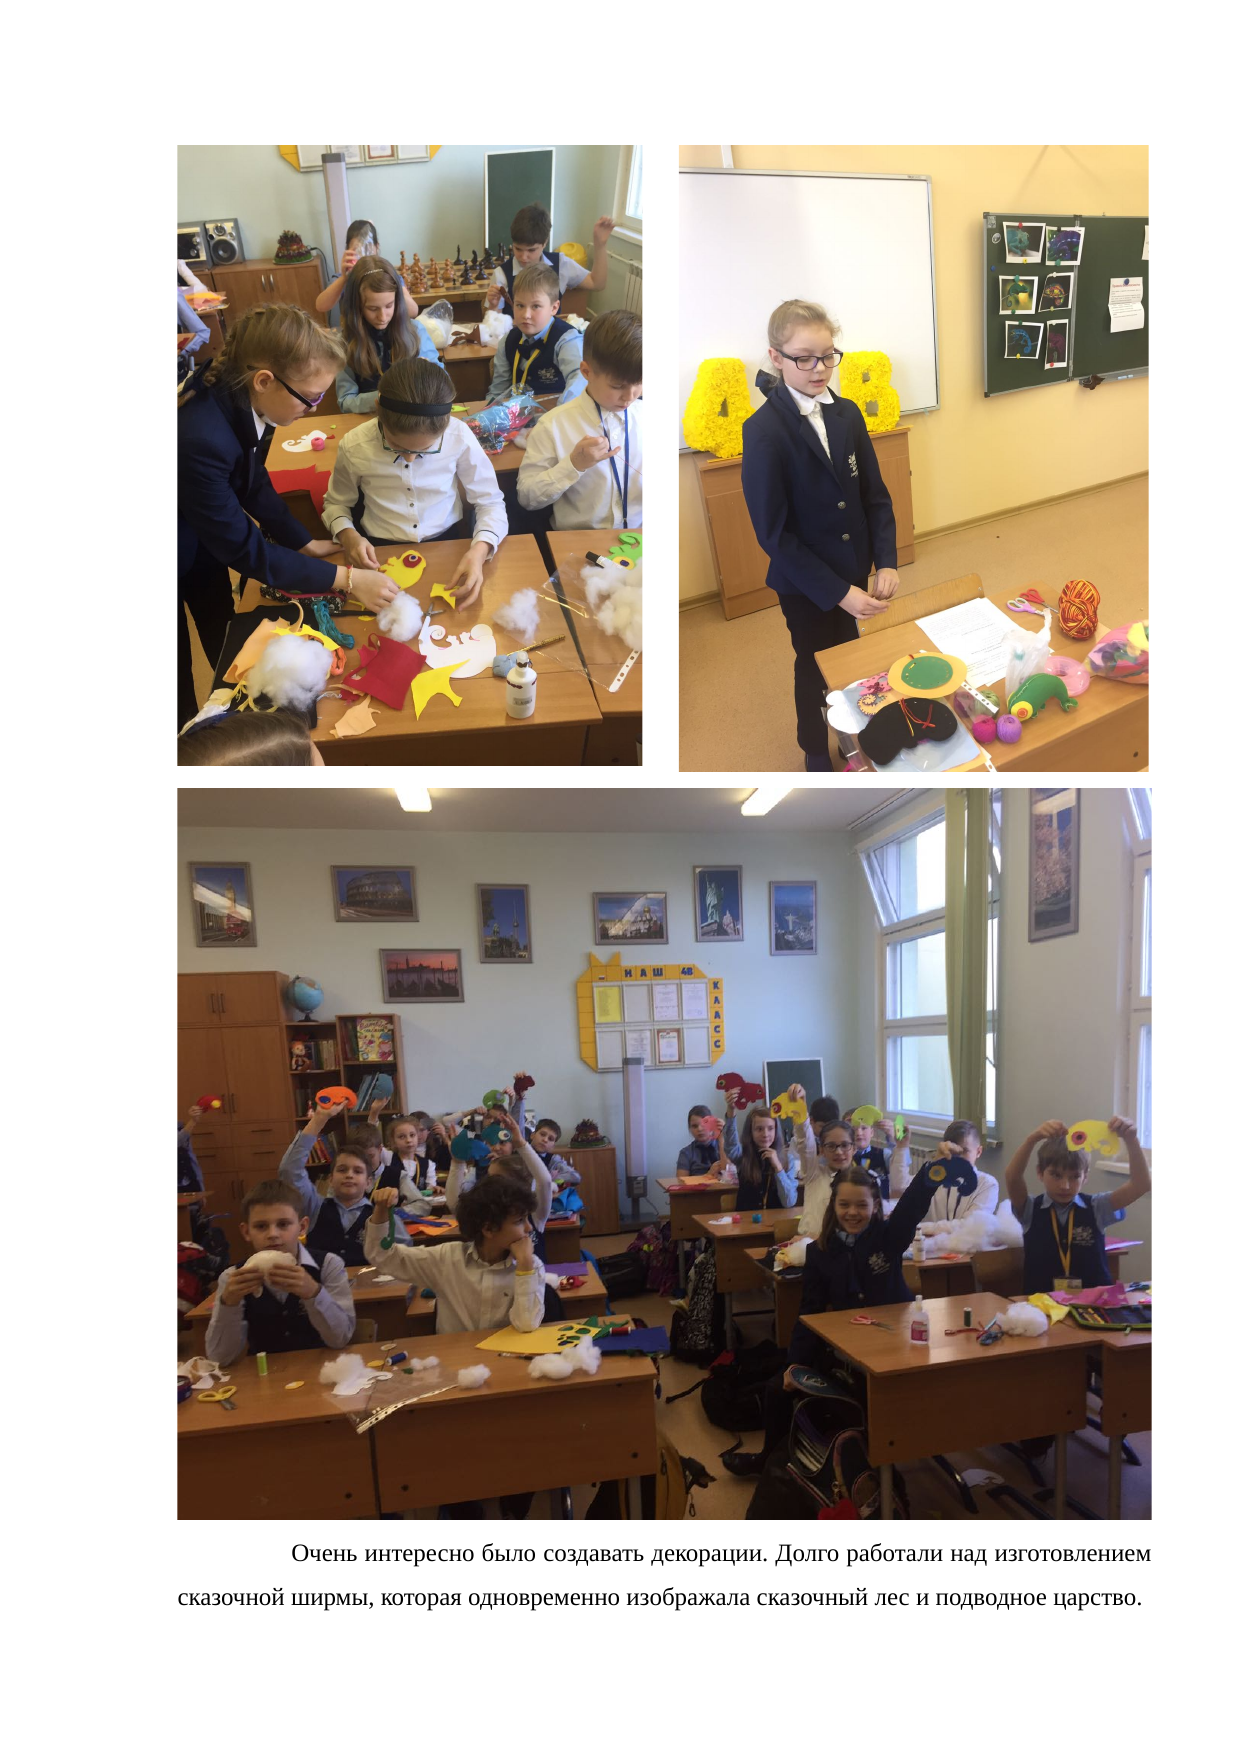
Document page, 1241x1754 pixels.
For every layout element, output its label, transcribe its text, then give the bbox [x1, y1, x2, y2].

text Очень интересно было создавать декорации. Долго работали над изготовлением сказочной ширмы, которая одновременно изображала сказочный лес и подводное царство. [177, 1534, 1152, 1611]
